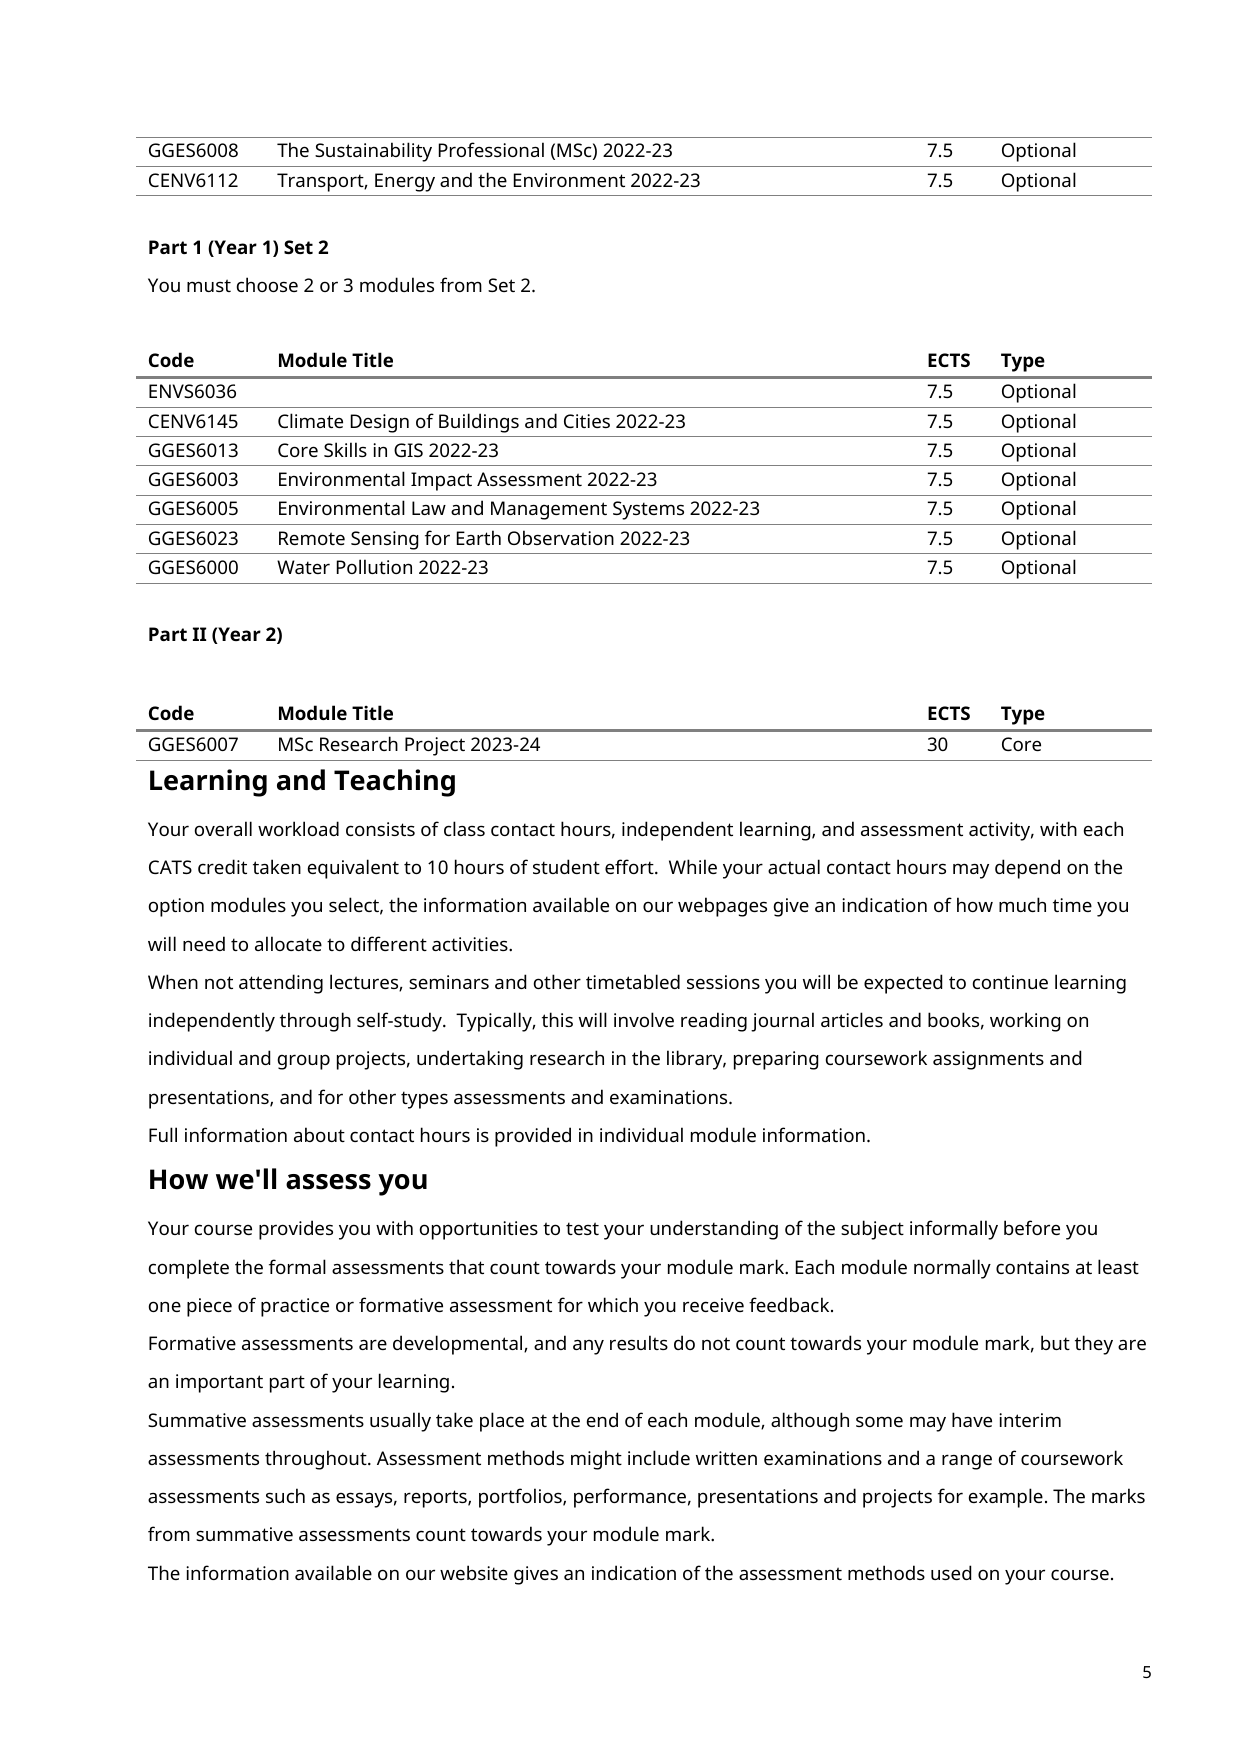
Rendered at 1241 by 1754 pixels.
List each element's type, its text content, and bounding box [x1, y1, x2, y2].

text When not attending lectures, seminars and other timetabled sessions you will be expected to continue learning independently through self-study. Typically, this will involve reading journal articles and books, working on individual and group projects, undertaking research in the library, preparing coursework assignments and presentations, and for other types assessments and examinations. [148, 969, 1152, 1109]
table_cell 7.5 [916, 167, 989, 195]
table_cell Part 1 (Year 1) Set 2 You must choose 2 or 3 modules from Set 2. [136, 196, 1152, 347]
table_cell The Sustainability Professional (MSc) 2022-23 [266, 138, 916, 166]
table_cell 7.5 [916, 466, 989, 495]
table_cell Environmental Law and Management Systems 2022-23 [266, 496, 916, 524]
table_cell Code [136, 700, 266, 729]
table_cell Optional [989, 496, 1152, 524]
table_cell GGES6003 [136, 466, 266, 495]
table_cell 7.5 [916, 437, 989, 465]
table_cell Module Title [266, 347, 916, 376]
subtitle Learning and Teaching [148, 761, 1152, 798]
table_cell Environmental Impact Assessment 2022-23 [266, 466, 916, 495]
table_cell Optional [989, 466, 1152, 495]
table_cell ECTS [916, 700, 989, 729]
table_cell Optional [989, 554, 1152, 582]
table_cell CENV6145 [136, 408, 266, 436]
table_cell GGES6005 [136, 496, 266, 524]
table_cell GGES6008 [136, 138, 266, 166]
table_cell MSc Research Project 2023-24 [266, 732, 916, 760]
table_cell Climate Design of Buildings and Cities 2022-23 [266, 408, 916, 436]
table_cell 7.5 [916, 554, 989, 582]
table_cell Type [989, 347, 1152, 376]
table_cell Type [989, 700, 1152, 729]
text Formative assessments are developmental, and any results do not count towards your module mark, but they are an important part of your learning. [148, 1330, 1152, 1394]
subtitle How we'll assess you [148, 1160, 1152, 1197]
table_cell 7.5 [916, 496, 989, 524]
table_cell GGES6023 [136, 525, 266, 553]
table_cell Remote Sensing for Earth Observation 2022-23 [266, 525, 916, 553]
table_cell [266, 379, 916, 407]
table_cell CENV6112 [136, 167, 266, 195]
table_cell Optional [989, 525, 1152, 553]
table_cell ENVS6036 [136, 379, 266, 407]
table_cell 30 [916, 732, 989, 760]
table_cell 7.5 [916, 138, 989, 166]
text Your course provides you with opportunities to test your understanding of the subject informally before you complete the formal assessments that count towards your module mark. Each module normally contains at least one piece of practice or formative assessment for which you receive feedback. [148, 1216, 1152, 1318]
table_cell GGES6000 [136, 554, 266, 582]
table_cell Core Skills in GIS 2022-23 [266, 437, 916, 465]
table_cell Optional [989, 379, 1152, 407]
text Full information about contact hours is provided in individual module information. [148, 1122, 1152, 1148]
table_cell Part II (Year 2) [136, 584, 1152, 700]
table_cell GGES6007 [136, 732, 266, 760]
table_cell 7.5 [916, 525, 989, 553]
table_cell Optional [989, 167, 1152, 195]
table_cell Water Pollution 2022-23 [266, 554, 916, 582]
table_cell Optional [989, 138, 1152, 166]
table_cell Optional [989, 408, 1152, 436]
table_cell Code [136, 347, 266, 376]
table_cell Transport, Energy and the Environment 2022-23 [266, 167, 916, 195]
table_cell ECTS [916, 347, 989, 376]
table_cell Module Title [266, 700, 916, 729]
table_cell GGES6013 [136, 437, 266, 465]
text The information available on our website gives an indication of the assessment methods used on your course. [148, 1560, 1152, 1585]
table_cell Core [989, 732, 1152, 760]
table_cell 7.5 [916, 379, 989, 407]
text Summative assessments usually take place at the end of each module, although some may have interim assessments throughout. Assessment methods might include written examinations and a range of coursework assessments such as essays, reports, portfolios, performance, presentations and projects for example. The marks from summative assessments count towards your module mark. [148, 1407, 1152, 1547]
table_cell 7.5 [916, 408, 989, 436]
table_cell Optional [989, 437, 1152, 465]
text Your overall workload consists of class contact hours, independent learning, and assessment activity, with each CATS credit taken equivalent to 10 hours of student effort. While your actual contact hours may depend on the option modules you select, the information available on our webpages give an indication of how much time you will need to allocate to different activities. [148, 816, 1152, 957]
